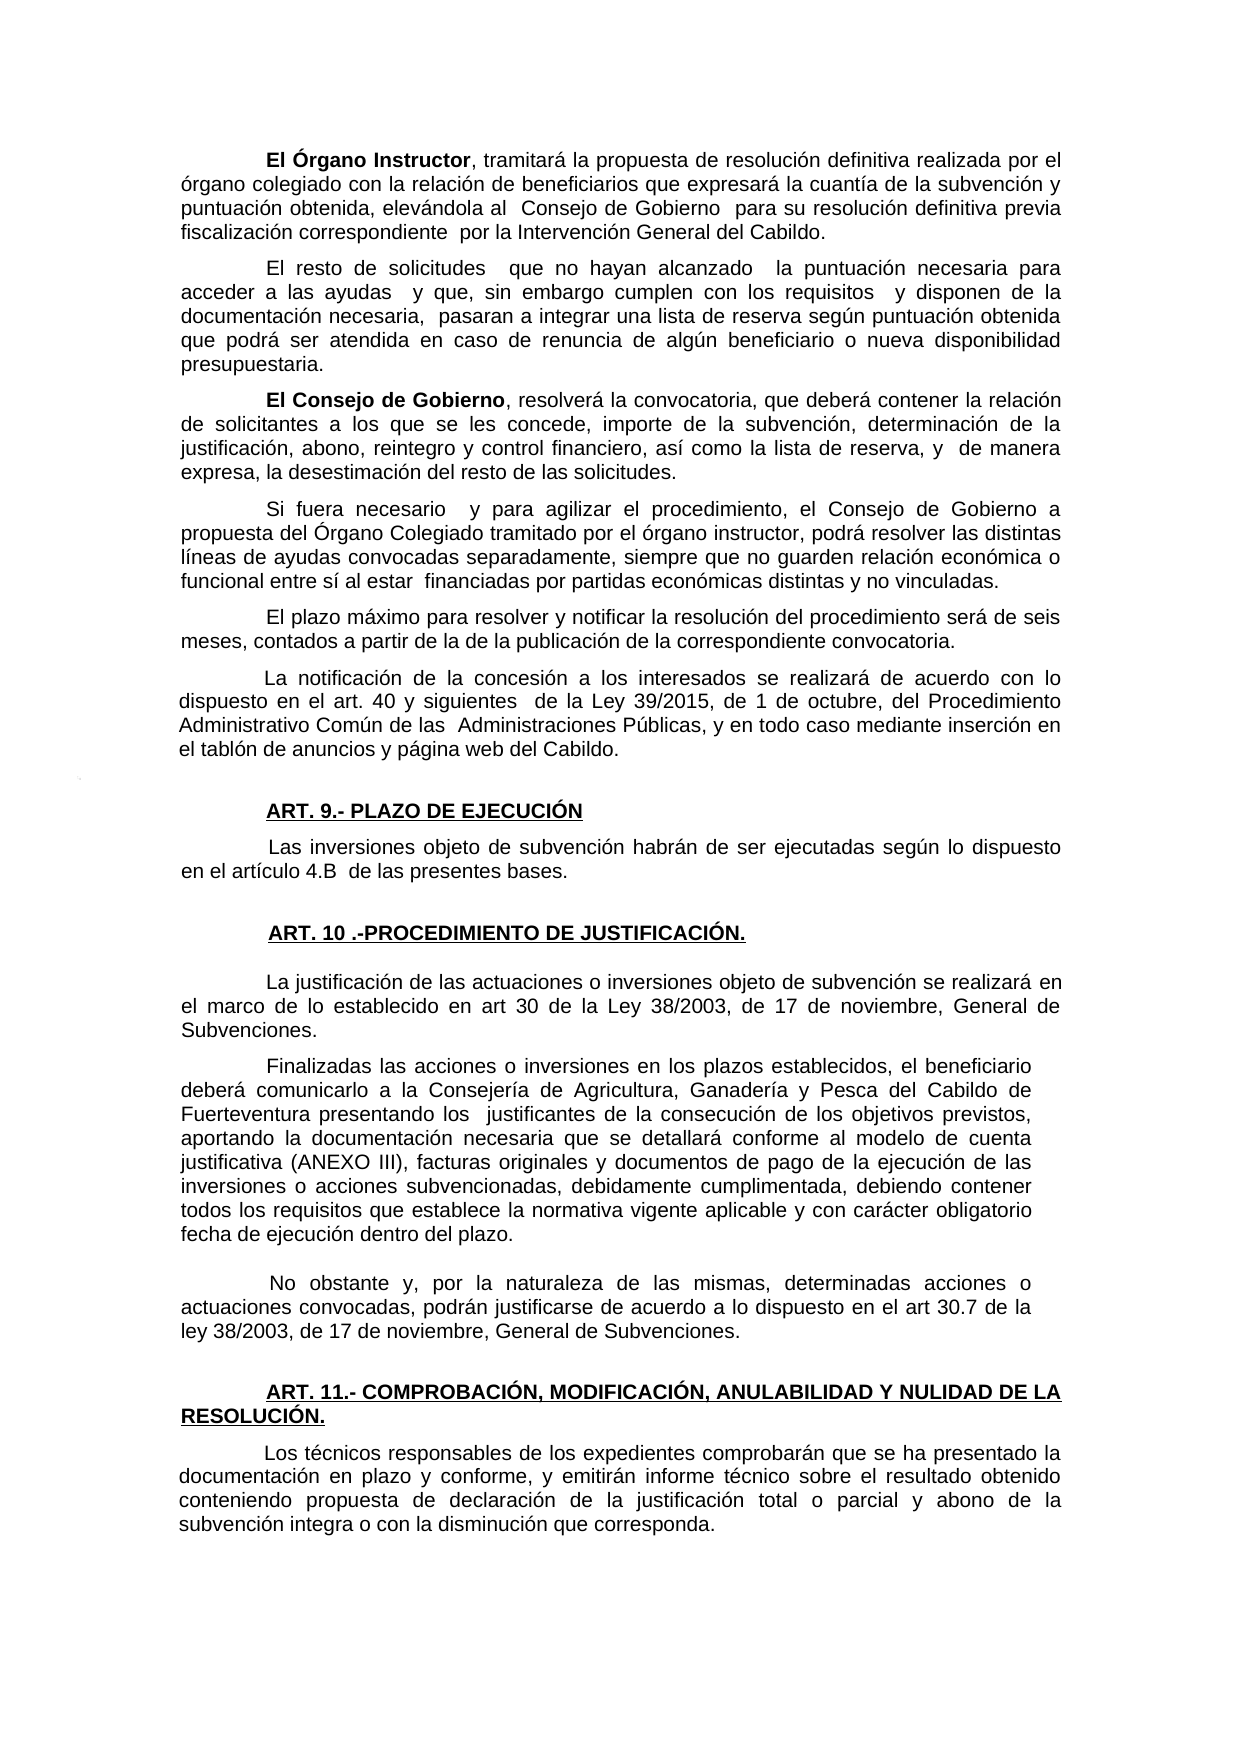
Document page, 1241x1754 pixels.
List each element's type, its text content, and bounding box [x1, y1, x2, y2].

text Finalizadas las acciones o inversiones en los plazos establecidos, el beneficiario deberá comunicarlo a la Consejería de Agricultura, Ganadería y Pesca del Cabildo de Fuerteventura presentando los justificantes de la consecución de los objetivos previstos, aportando la documentación necesaria que se detallará conforme al modelo de cuenta justificativa (ANEXO III), facturas originales y documentos de pago de la ejecución de las inversiones o acciones subvencionadas, debidamente cumplimentada, debiendo contener todos los requisitos que establece la normativa vigente aplicable y con carácter obligatorio fecha de ejecución dentro del plazo. [181, 1054, 1033, 1246]
text Si fuera necesario y para agilizar el procedimiento, el Consejo de Gobierno a propuesta del Órgano Colegiado tramitado por el órgano instructor, podrá resolver las distintas líneas de ayudas convocadas separadamente, siempre que no guarden relación económica o funcional entre sí al estar financiadas por partidas económicas distintas y no vinculadas. [181, 497, 1062, 592]
text La justificación de las actuaciones o inversiones objeto de subvención se realizará en el marco de lo establecido en art 30 de la Ley 38/2003, de 17 de noviembre, General de Subvenciones. [181, 969, 1062, 1041]
text Las inversiones objeto de subvención habrán de ser ejecutadas según lo dispuesto en el artículo 4.B de las presentes bases. [181, 835, 1062, 883]
text ART. 9.- PLAZO DE EJECUCIÓN [178, 799, 1062, 823]
text El Órgano Instructor, tramitará la propuesta de resolución definitiva realizada por el órgano colegiado con la relación de beneficiarios que expresará la cuantía de la subvención y puntuación obtenida, elevándola al Consejo de Gobierno para su resolución definitiva previa fiscalización correspondiente por la Intervención General del Cabildo. [181, 148, 1062, 243]
text ART. 11.- COMPROBACIÓN, MODIFICACIÓN, ANULABILIDAD Y NULIDAD DE LA RESOLUCIÓN. [181, 1380, 1062, 1428]
text El Consejo de Gobierno, resolverá la convocatoria, que deberá contener la relación de solicitantes a los que se les concede, importe de la subvención, determinación de la justificación, abono, reintegro y control financiero, así como la lista de reserva, y de manera expresa, la desestimación del resto de las solicitudes. [181, 388, 1062, 484]
text El resto de solicitudes que no hayan alcanzado la puntuación necesaria para acceder a las ayudas y que, sin embargo cumplen con los requisitos y disponen de la documentación necesaria, pasaran a integrar una lista de reserva según puntuación obtenida que podrá ser atendida en caso de renuncia de algún beneficiario o nueva disponibilidad presupuestaria. [181, 256, 1062, 376]
text No obstante y, por la naturaleza de las mismas, determinadas acciones o actuaciones convocadas, podrán justificarse de acuerdo a lo dispuesto en el art 30.7 de la ley 38/2003, de 17 de noviembre, General de Subvenciones. [181, 1271, 1033, 1342]
text El plazo máximo para resolver y notificar la resolución del procedimiento será de seis meses, contados a partir de la de la publicación de la correspondiente convocatoria. [181, 605, 1062, 653]
text La notificación de la concesión a los interesados se realizará de acuerdo con lo dispuesto en el art. 40 y siguientes de la Ley 39/2015, de 1 de octubre, del Procedimiento Administrativo Común de las Administraciones Públicas, y en todo caso mediante inserción en el tablón de anuncios y página web del Cabildo. [179, 665, 1062, 761]
text ART. 10 .-PROCEDIMIENTO DE JUSTIFICACIÓN. [181, 921, 1062, 944]
text Los técnicos responsables de los expedientes comprobarán que se ha presentado la documentación en plazo y conforme, y emitirán informe técnico sobre el resultado obtenido conteniendo propuesta de declaración de la justificación total o parcial y abono de la subvención integra o con la disminución que corresponda. [179, 1440, 1062, 1536]
